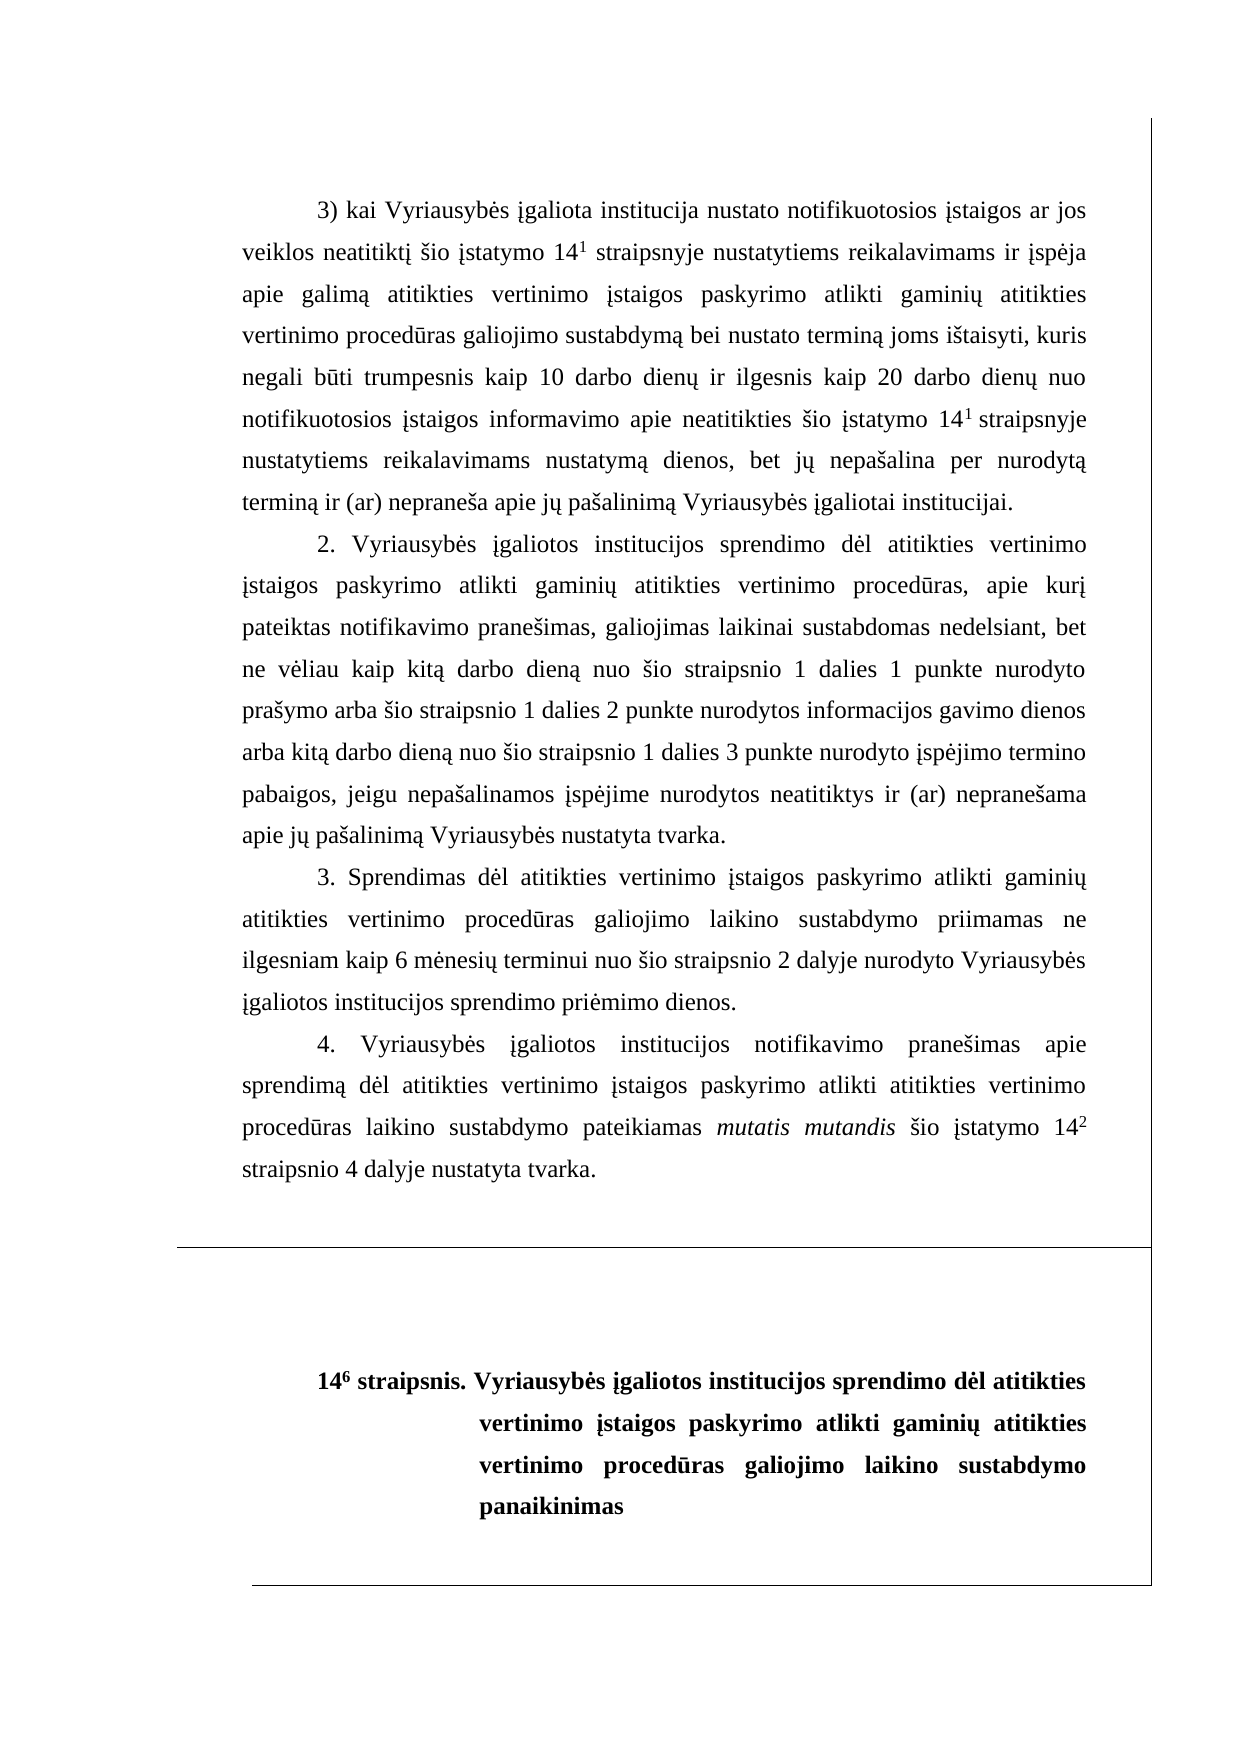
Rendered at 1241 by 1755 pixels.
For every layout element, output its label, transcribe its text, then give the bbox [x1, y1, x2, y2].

text 2. Vyriausybės įgaliotos institucijos sprendimo dėl atitikties vertinimo įstaigos paskyrimo atlikti gaminių atitikties vertinimo procedūras, apie kurį pateiktas notifikavimo pranešimas, galiojimas laikinai sustabdomas nedelsiant, bet ne vėliau kaip kitą darbo dieną nuo šio straipsnio 1 dalies 1 punkte nurodyto prašymo arba šio straipsnio 1 dalies 2 punkte nurodytos informacijos gavimo dienos arba kitą darbo dieną nuo šio straipsnio 1 dalies 3 punkte nurodyto įspėjimo termino pabaigos, jeigu nepašalinamos įspėjime nurodytos neatitiktys ir (ar) nepranešama apie jų pašalinimą Vyriausybės nustatyta tvarka. [177, 516, 1151, 849]
text 146 straipsnis. Vyriausybės įgaliotos institucijos sprendimo dėl atitikties vertinimo įstaigos paskyrimo atlikti gaminių atitikties vertinimo procedūras galiojimo laikino sustabdymo panaikinimas [252, 1353, 1152, 1585]
text 3. Sprendimas dėl atitikties vertinimo įstaigos paskyrimo atlikti gaminių atitikties vertinimo procedūras galiojimo laikino sustabdymo priimamas ne ilgesniam kaip 6 mėnesių terminui nuo šio straipsnio 2 dalyje nurodyto Vyriausybės įgaliotos institucijos sprendimo priėmimo dienos. [177, 849, 1151, 1016]
text 4. Vyriausybės įgaliotos institucijos notifikavimo pranešimas apie sprendimą dėl atitikties vertinimo įstaigos paskyrimo atlikti atitikties vertinimo procedūras laikino sustabdymo pateikiamas mutatis mutandis šio įstatymo 142 straipsnio 4 dalyje nustatyta tvarka. [177, 1016, 1151, 1247]
text 3) kai Vyriausybės įgaliota institucija nustato notifikuotosios įstaigos ar jos veiklos neatitiktį šio įstatymo 141 straipsnyje nustatytiems reikalavimams ir įspėja apie galimą atitikties vertinimo įstaigos paskyrimo atlikti gaminių atitikties vertinimo procedūras galiojimo sustabdymą bei nustato terminą joms ištaisyti, kuris negali būti trumpesnis kaip 10 darbo dienų ir ilgesnis kaip 20 darbo dienų nuo notifikuotosios įstaigos informavimo apie neatitikties šio įstatymo 141 straipsnyje nustatytiems reikalavimams nustatymą dienos, bet jų nepašalina per nurodytą terminą ir (ar) nepraneša apie jų pašalinimą Vyriausybės įgaliotai institucijai. [177, 118, 1151, 516]
